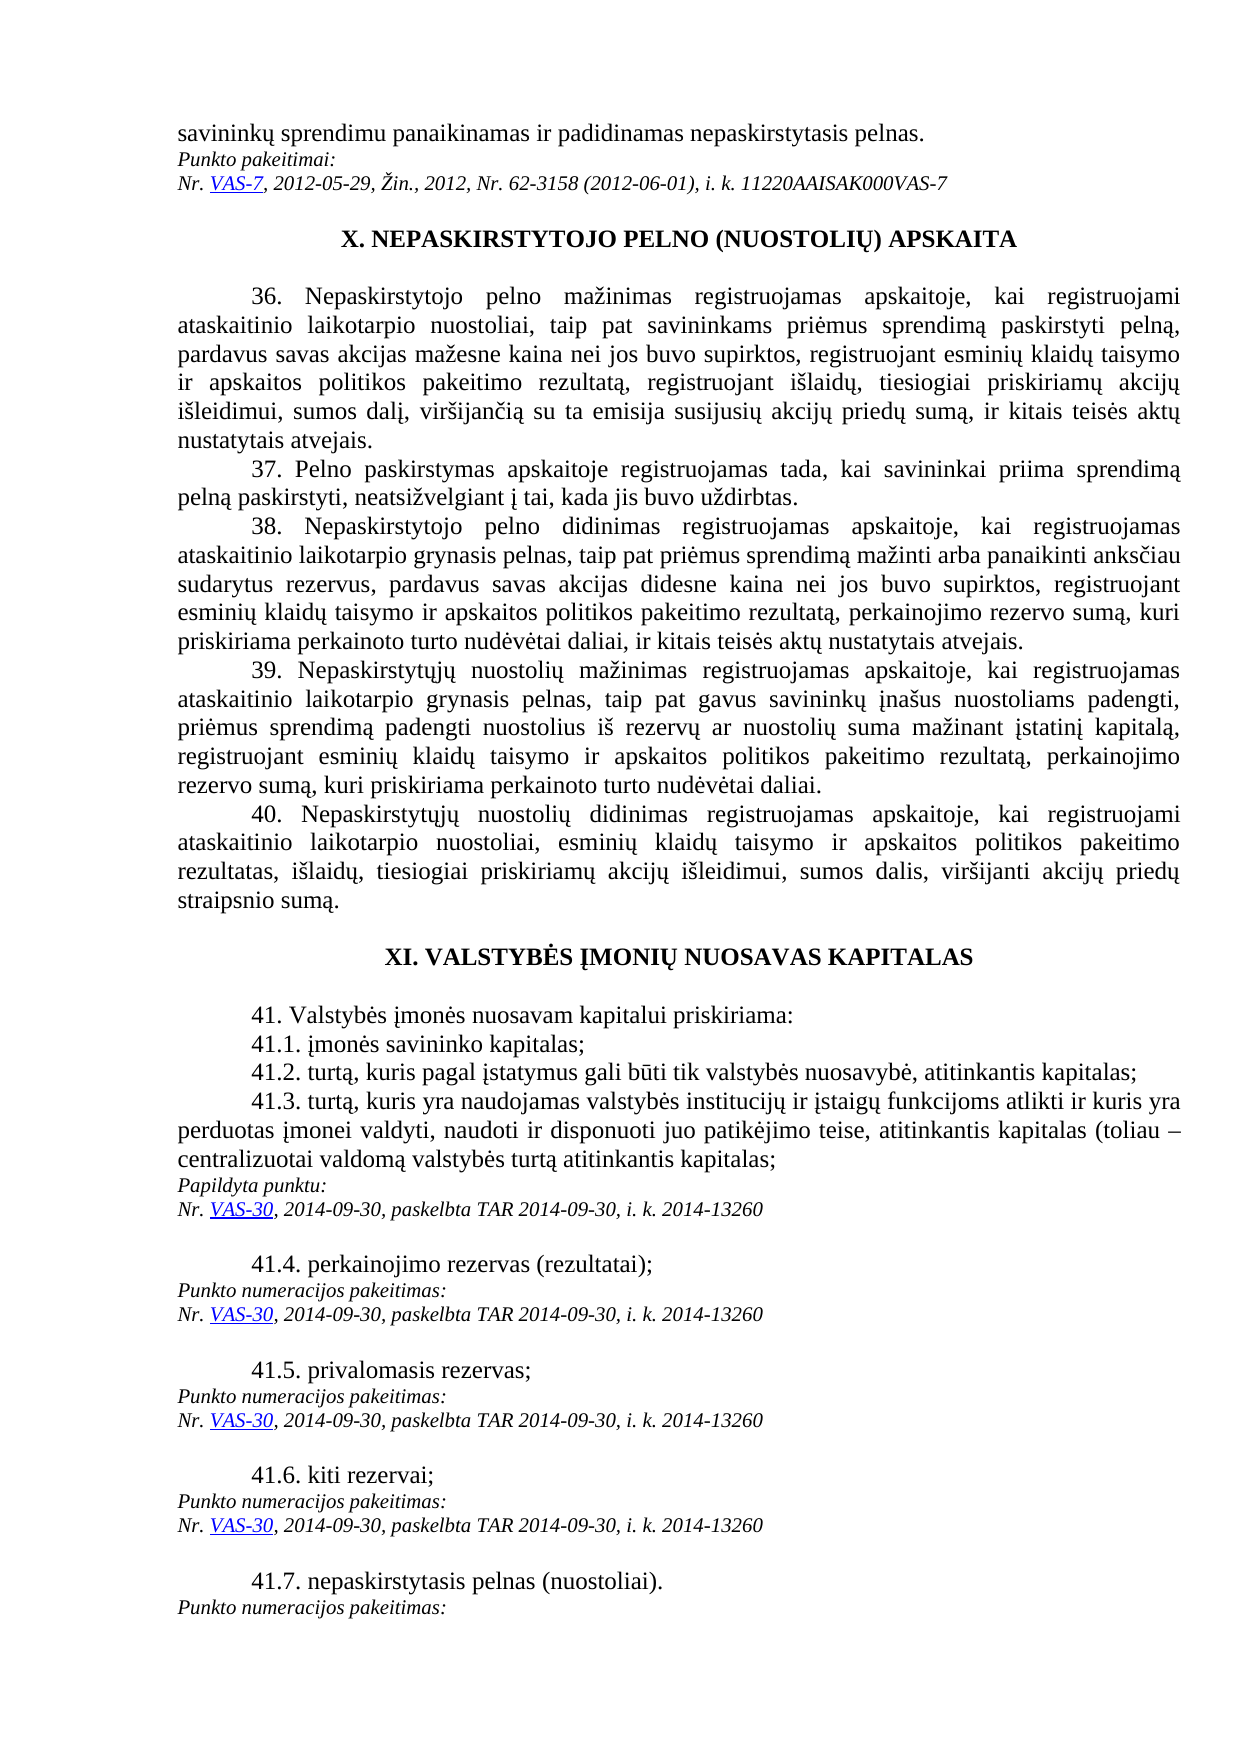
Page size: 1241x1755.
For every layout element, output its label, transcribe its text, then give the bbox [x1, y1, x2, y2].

text 41.7. nepaskirstytasis pelnas (nuostoliai). [177, 1566, 1181, 1595]
text 41.2. turtą, kuris pagal įstatymus gali būti tik valstybės nuosavybė, atitinkantis kapitalas; [177, 1057, 1181, 1086]
text 38. Nepaskirstytojo pelno didinimas registruojamas apskaitoje, kai registruojamas ataskaitinio laikotarpio grynasis pelnas, taip pat priėmus sprendimą mažinti arba panaikinti anksčiau sudarytus rezervus, pardavus savas akcijas didesne kaina nei jos buvo supirktos, registruojant esminių klaidų taisymo ir apskaitos politikos pakeitimo rezultatą, perkainojimo rezervo sumą, kuri priskiriama perkainoto turto nudėvėtai daliai, ir kitais teisės aktų nustatytais atvejais. [177, 511, 1181, 655]
text 37. Pelno paskirstymas apskaitoje registruojamas tada, kai savininkai priima sprendimą pelną paskirstyti, neatsižvelgiant į tai, kada jis buvo uždirbtas. [177, 454, 1181, 511]
text 41.4. perkainojimo rezervas (rezultatai); [177, 1249, 1181, 1278]
text Punkto numeracijos pakeitimas: [177, 1278, 1181, 1302]
text Punkto numeracijos pakeitimas: [177, 1595, 1181, 1619]
text Punkto numeracijos pakeitimas: [177, 1489, 1181, 1513]
text 41.5. privalomasis rezervas; [177, 1355, 1181, 1384]
text 41.3. turtą, kuris yra naudojamas valstybės institucijų ir įstaigų funkcijoms atlikti ir kuris yra perduotas įmonei valdyti, naudoti ir disponuoti juo patikėjimo teise, atitinkantis kapitalas (toliau – centralizuotai valdomą valstybės turtą atitinkantis kapitalas; [177, 1086, 1181, 1172]
text 40. Nepaskirstytųjų nuostolių didinimas registruojamas apskaitoje, kai registruojami ataskaitinio laikotarpio nuostoliai, esminių klaidų taisymo ir apskaitos politikos pakeitimo rezultatas, išlaidų, tiesiogiai priskiriamų akcijų išleidimui, sumos dalis, viršijanti akcijų priedų straipsnio sumą. [177, 799, 1181, 914]
text Nr. VAS-7, 2012-05-29, Žin., 2012, Nr. 62-3158 (2012-06-01), i. k. 11220AAISAK000VAS-7 [177, 171, 1181, 195]
text XI. VALSTYBĖS ĮMONIŲ NUOSAVAS KAPITALAS [177, 942, 1181, 971]
text Nr. VAS-30, 2014-09-30, paskelbta TAR 2014-09-30, i. k. 2014-13260 [177, 1513, 1181, 1537]
text 39. Nepaskirstytųjų nuostolių mažinimas registruojamas apskaitoje, kai registruojamas ataskaitinio laikotarpio grynasis pelnas, taip pat gavus savininkų įnašus nuostoliams padengti, priėmus sprendimą padengti nuostolius iš rezervų ar nuostolių suma mažinant įstatinį kapitalą, registruojant esminių klaidų taisymo ir apskaitos politikos pakeitimo rezultatą, perkainojimo rezervo sumą, kuri priskiriama perkainoto turto nudėvėtai daliai. [177, 655, 1181, 799]
text savininkų sprendimu panaikinamas ir padidinamas nepaskirstytasis pelnas. [177, 118, 1181, 147]
text Papildyta punktu: [177, 1172, 1181, 1197]
text 41.6. kiti rezervai; [177, 1461, 1181, 1489]
text 36. Nepaskirstytojo pelno mažinimas registruojamas apskaitoje, kai registruojami ataskaitinio laikotarpio nuostoliai, taip pat savininkams priėmus sprendimą paskirstyti pelną, pardavus savas akcijas mažesne kaina nei jos buvo supirktos, registruojant esminių klaidų taisymo ir apskaitos politikos pakeitimo rezultatą, registruojant išlaidų, tiesiogiai priskiriamų akcijų išleidimui, sumos dalį, viršijančią su ta emisija susijusių akcijų priedų sumą, ir kitais teisės aktų nustatytais atvejais. [177, 281, 1181, 454]
text 41.1. įmonės savininko kapitalas; [177, 1029, 1181, 1057]
text Punkto pakeitimai: [177, 147, 1181, 171]
text Punkto numeracijos pakeitimas: [177, 1384, 1181, 1408]
text Nr. VAS-30, 2014-09-30, paskelbta TAR 2014-09-30, i. k. 2014-13260 [177, 1408, 1181, 1432]
text Nr. VAS-30, 2014-09-30, paskelbta TAR 2014-09-30, i. k. 2014-13260 [177, 1197, 1181, 1221]
text X. NEPASKIRSTYTOJO PELNO (NUOSTOLIŲ) APSKAITA [177, 224, 1181, 252]
text Nr. VAS-30, 2014-09-30, paskelbta TAR 2014-09-30, i. k. 2014-13260 [177, 1302, 1181, 1326]
text 41. Valstybės įmonės nuosavam kapitalui priskiriama: [177, 1000, 1181, 1029]
